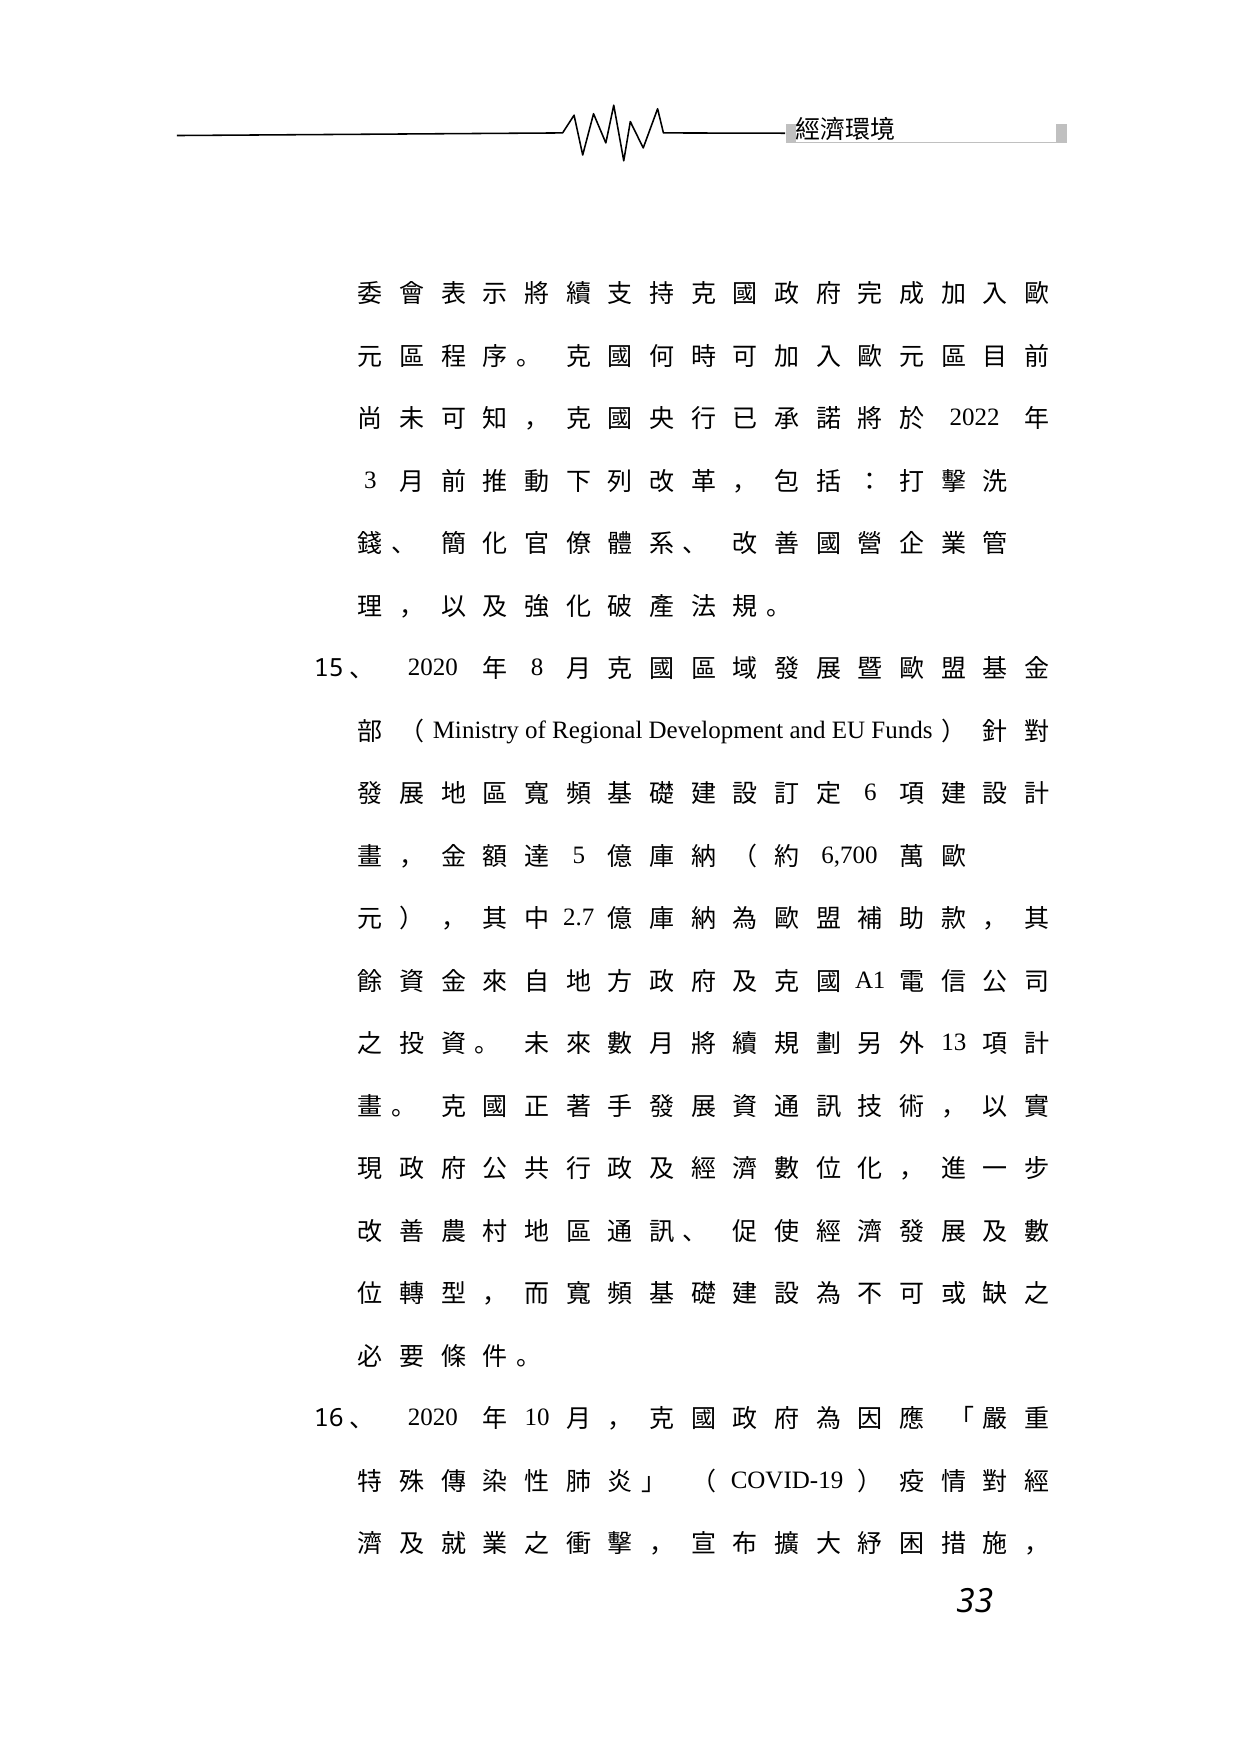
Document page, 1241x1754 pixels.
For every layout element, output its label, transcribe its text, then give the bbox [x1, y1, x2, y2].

text 委會表示將續支持克國政府完成加入歐元區程序。克國何時可加入歐元區目前尚未可知，克國央行已承諾將於2022年3月前推動下列改革，包括：打擊洗錢、簡化官僚體系、改善國營企業管理，以及強化破產法規。 [281, 250, 1058, 625]
text 16、2020年10月，克國政府為因應「嚴重特殊傳染性肺炎」（COVID-19）疫情對經濟及就業之衝擊，宣布擴大紓困措施， [281, 1375, 1058, 1563]
text 15、2020年8月克國區域發展暨歐盟基金部（Ministry of Regional Development and EU Funds）針對發展地區寬頻基礎建設訂定6項建設計畫，金額達5億庫納（約6,700萬歐元），其中2.7億庫納為歐盟補助款，其餘資金來自地方政府及克國A1電信公司之投資。未來數月將續規劃另外13項計畫。克國正著手發展資通訊技術，以實現政府公共行政及經濟數位化，進一步改善農村地區通訊、促使經濟發展及數位轉型，而寬頻基礎建設為不可或缺之必要條件。 [281, 625, 1058, 1375]
